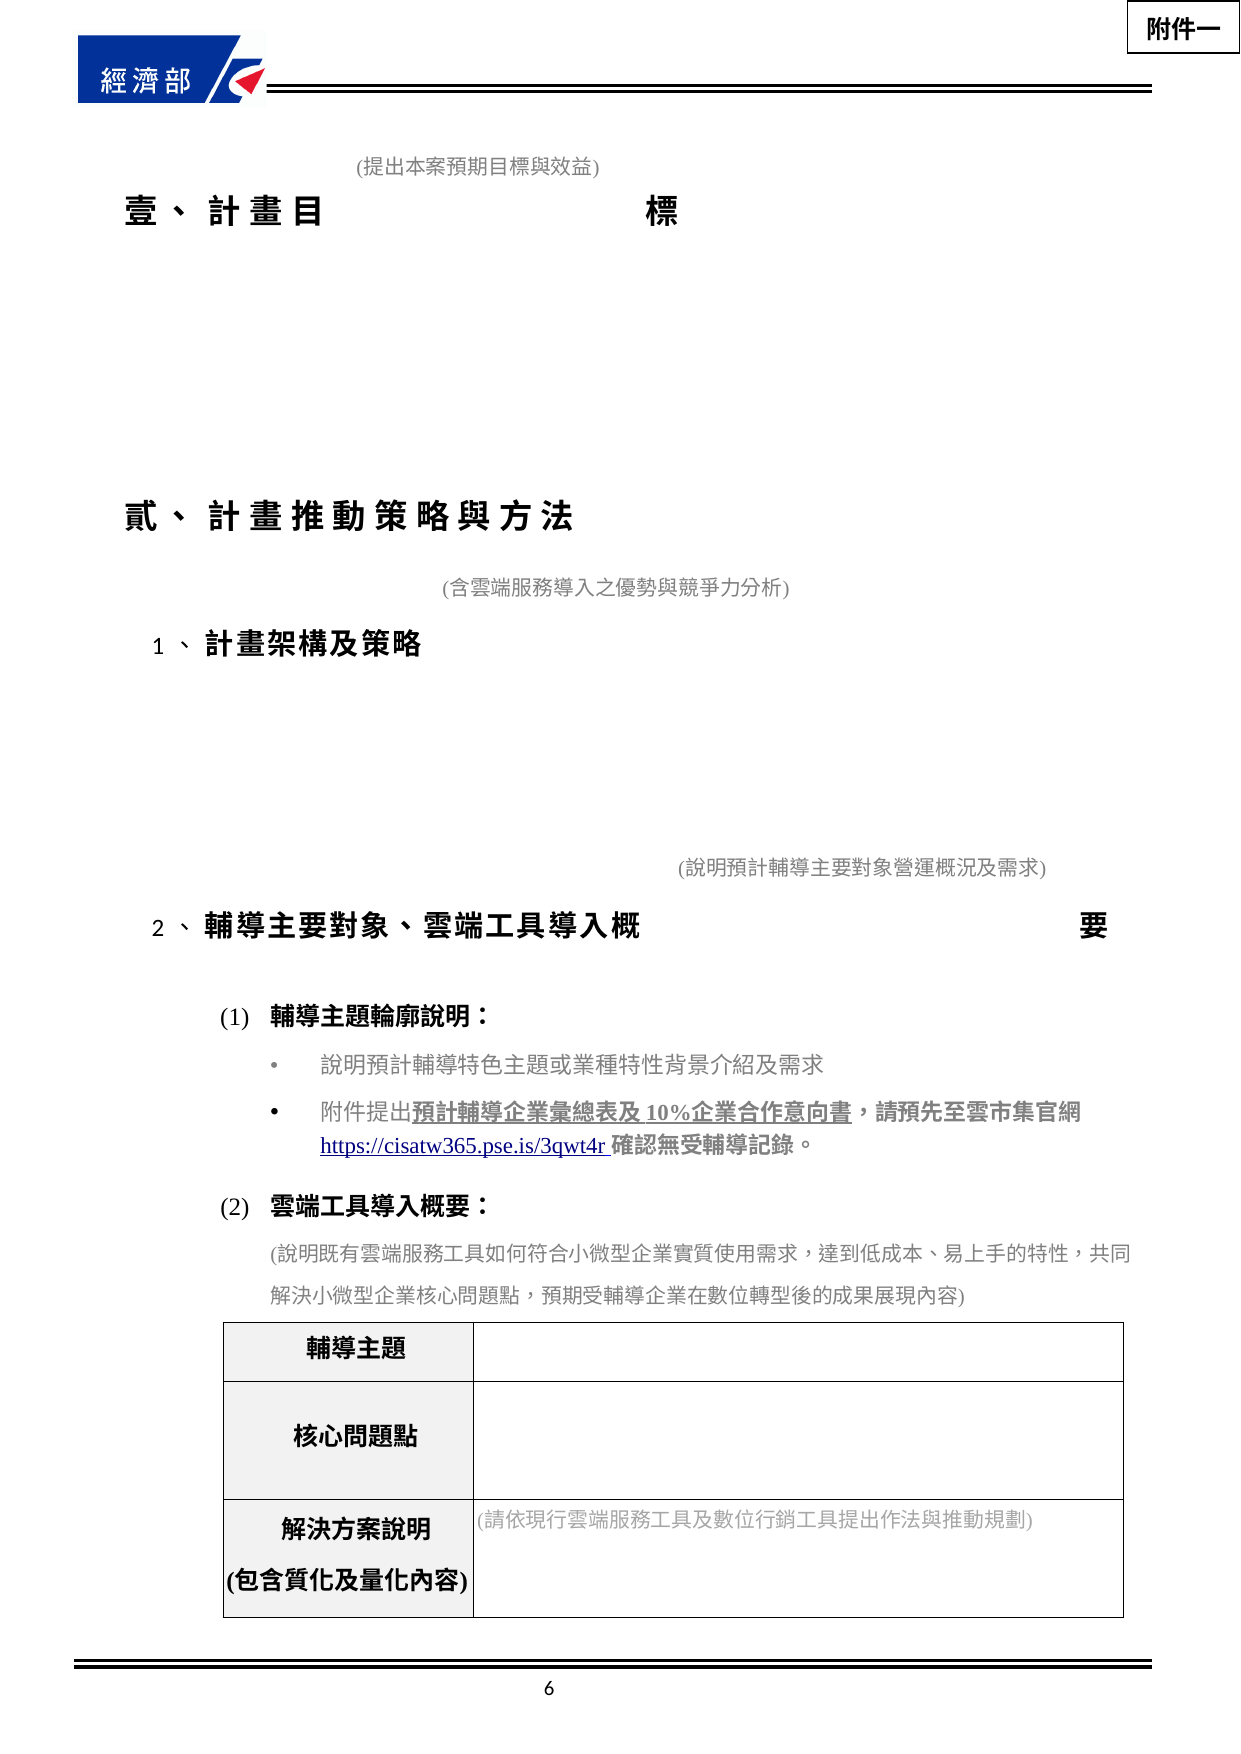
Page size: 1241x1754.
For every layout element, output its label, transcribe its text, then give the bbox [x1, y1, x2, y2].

table_cell [474, 1382, 1123, 1499]
subtitle 壹、計畫目標 [120, 127, 1120, 252]
subtitle 貳、計畫推動策略與方法 [120, 472, 1120, 535]
list 計畫架構及策略 [145, 559, 1120, 684]
table_cell 解決方案說明 (包含質化及量化內容) [224, 1500, 473, 1617]
text (說明既有雲端服務工具如何符合小微型企業實質使用需求，達到低成本、易上手的特性，共同解決小微型企業核心問題點，預期受輔導企業在數位轉型後的成果展現內容) [270, 1237, 1135, 1310]
list 說明預計輔導特色主題或業種特性背景介紹及需求 [270, 1047, 1120, 1081]
list 輔導主要對象、雲端工具導入概要 [145, 840, 1120, 965]
list 輔導主題輪廓說明： [220, 997, 1120, 1033]
text (提出本案預期目標與效益) [356, 150, 617, 181]
list (說明預計輔導主要對象營運概況及需求) [678, 851, 1062, 881]
list 附件提出預計輔導企業彙總表及10%企業合作意向書，請預先至雲市集官網https://cisatw365.pse.is/3qwt4r 確認無受輔導記錄。 [270, 1094, 1135, 1160]
list (含雲端服務導入之優勢與競爭力分析) [442, 572, 796, 602]
table_cell (請依現行雲端服務工具及數位行銷工具提出作法與推動規劃) [474, 1500, 1123, 1617]
table_header 輔導主題 [224, 1323, 473, 1381]
table_header [474, 1323, 1123, 1381]
list 雲端工具導入概要： [220, 1187, 1135, 1223]
table_cell 核心問題點 [224, 1382, 473, 1499]
